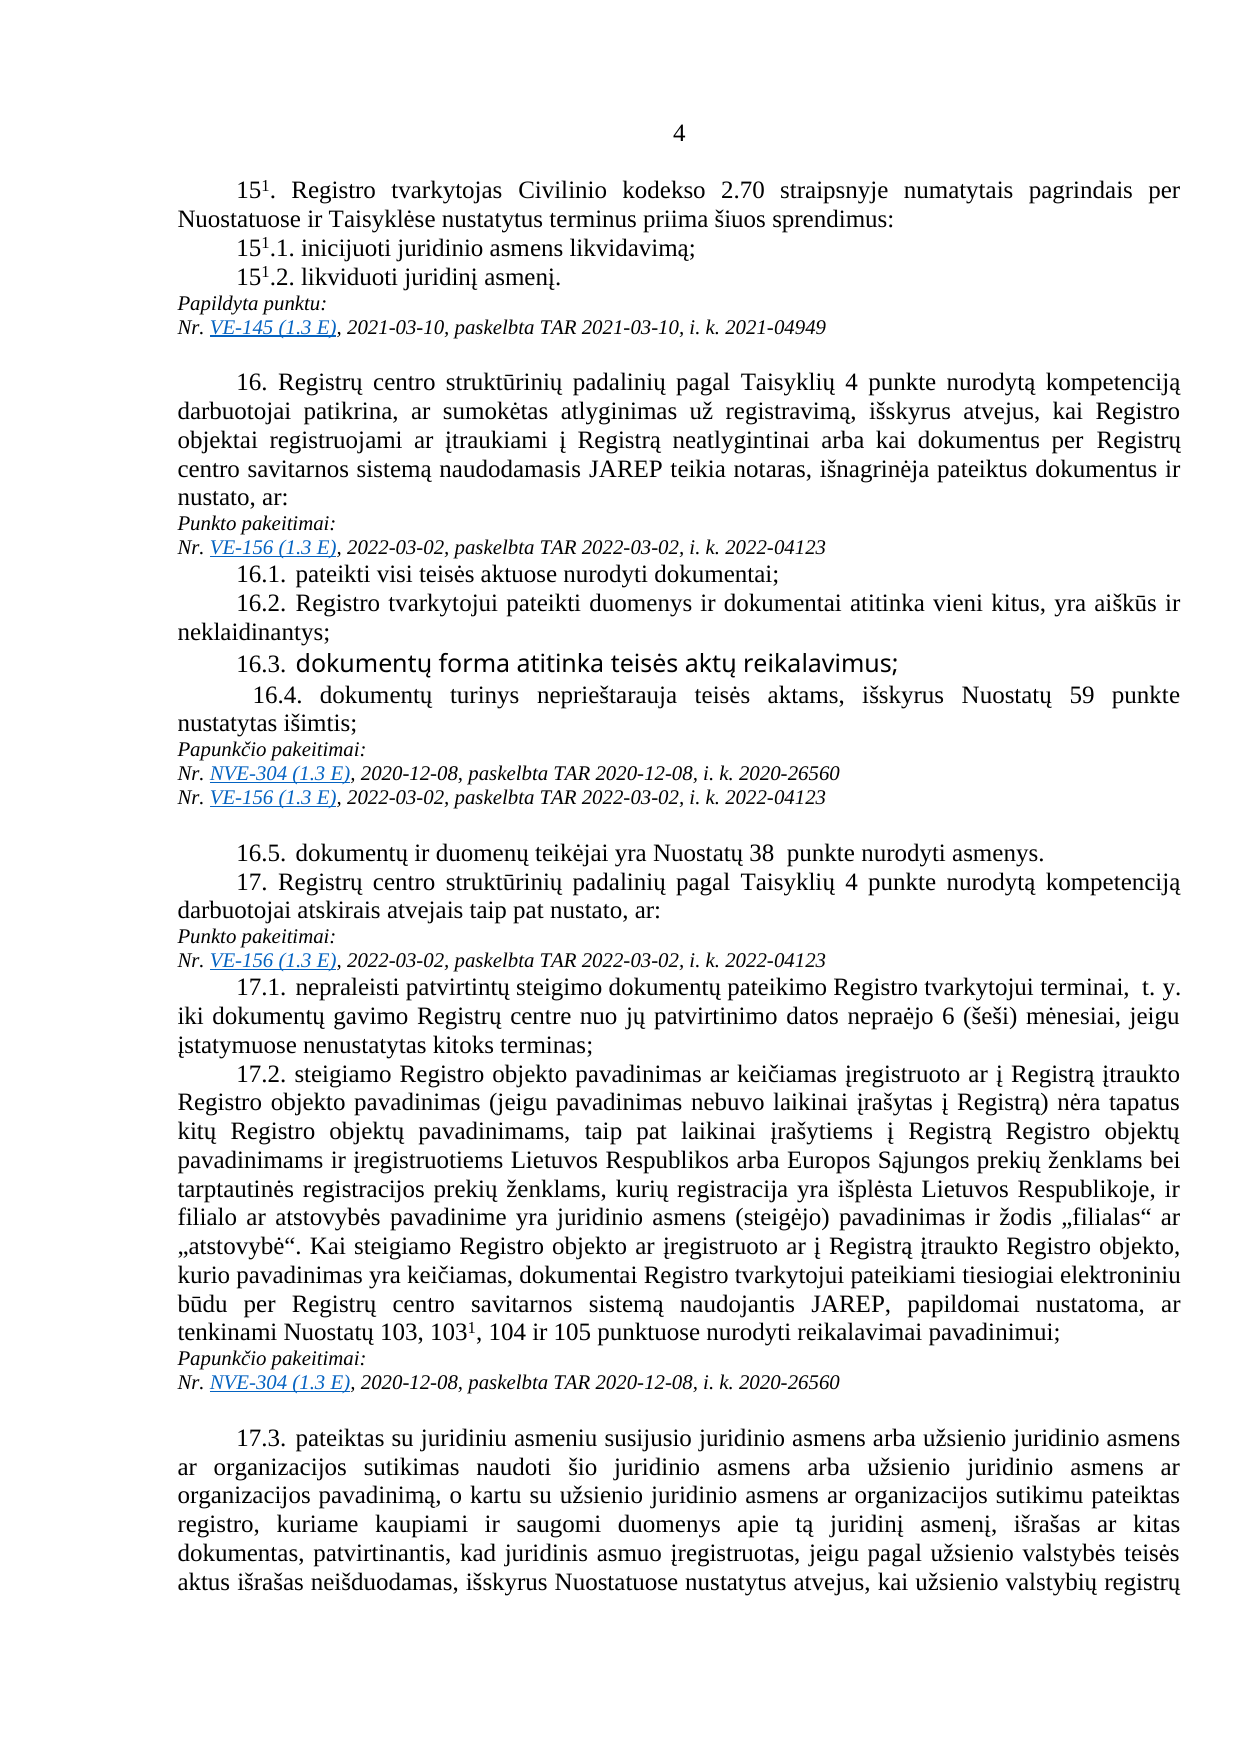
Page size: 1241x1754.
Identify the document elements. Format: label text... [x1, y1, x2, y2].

text 16.2. Registro tvarkytojui pateikti duomenys ir dokumentai atitinka vieni kitus, yra aiškūs ir neklaidinantys; [177, 588, 1181, 646]
text Papunkčio pakeitimai: [177, 1346, 1181, 1370]
text 17. Registrų centro struktūrinių padalinių pagal Taisyklių 4 punkte nurodytą kompetenciją darbuotojai atskirais atvejais taip pat nustato, ar: [177, 867, 1181, 924]
text 17.3. pateiktas su juridiniu asmeniu susijusio juridinio asmens arba užsienio juridinio asmens ar organizacijos sutikimas naudoti šio juridinio asmens arba užsienio juridinio asmens ar organizacijos pavadinimą, o kartu su užsienio juridinio asmens ar organizacijos sutikimu pateiktas registro, kuriame kaupiami ir saugomi duomenys apie tą juridinį asmenį, išrašas ar kitas dokumentas, patvirtinantis, kad juridinis asmuo įregistruotas, jeigu pagal užsienio valstybės teisės aktus išrašas neišduodamas, išskyrus Nuostatuose nustatytus atvejus, kai užsienio valstybių registrų [177, 1423, 1181, 1596]
text Papildyta punktu: [177, 291, 1181, 315]
text 16.4. dokumentų turinys neprieštarauja teisės aktams, išskyrus Nuostatų 59 punkte nustatytas išimtis; [177, 680, 1181, 737]
text Punkto pakeitimai: [177, 511, 1181, 535]
text Nr. NVE-304 (1.3 E), 2020-12-08, paskelbta TAR 2020-12-08, i. k. 2020-26560 [177, 761, 1181, 785]
text Punkto pakeitimai: [177, 924, 1181, 948]
text Nr. VE-145 (1.3 E), 2021-03-10, paskelbta TAR 2021-03-10, i. k. 2021-04949 [177, 315, 1181, 339]
text 17.2. steigiamo Registro objekto pavadinimas ar keičiamas įregistruoto ar į Registrą įtraukto Registro objekto pavadinimas (jeigu pavadinimas nebuvo laikinai įrašytas į Registrą) nėra tapatus kitų Registro objektų pavadinimams, taip pat laikinai įrašytiems į Registrą Registro objektų pavadinimams ir įregistruotiems Lietuvos Respublikos arba Europos Sąjungos prekių ženklams bei tarptautinės registracijos prekių ženklams, kurių registracija yra išplėsta Lietuvos Respublikoje, ir filialo ar atstovybės pavadinime yra juridinio asmens (steigėjo) pavadinimas ir žodis „filialas“ ar „atstovybė“. Kai steigiamo Registro objekto ar įregistruoto ar į Registrą įtraukto Registro objekto, kurio pavadinimas yra keičiamas, dokumentai Registro tvarkytojui pateikiami tiesiogiai elektroniniu būdu per Registrų centro savitarnos sistemą naudojantis JAREP, papildomai nustatoma, ar tenkinami Nuostatų 103, 1031, 104 ir 105 punktuose nurodyti reikalavimai pavadinimui; [177, 1059, 1181, 1346]
text Papunkčio pakeitimai: [177, 737, 1181, 761]
text Nr. VE-156 (1.3 E), 2022-03-02, paskelbta TAR 2022-03-02, i. k. 2022-04123 [177, 785, 1181, 809]
text 16. Registrų centro struktūrinių padalinių pagal Taisyklių 4 punkte nurodytą kompetenciją darbuotojai patikrina, ar sumokėtas atlyginimas už registravimą, išskyrus atvejus, kai Registro objektai registruojami ar įtraukiami į Registrą neatlygintinai arba kai dokumentus per Registrų centro savitarnos sistemą naudodamasis JAREP teikia notaras, išnagrinėja pateiktus dokumentus ir nustato, ar: [177, 367, 1181, 511]
text 151.1. inicijuoti juridinio asmens likvidavimą; [177, 233, 1181, 262]
text 16.1. pateikti visi teisės aktuose nurodyti dokumentai; [177, 559, 1181, 588]
text 151. Registro tvarkytojas Civilinio kodekso 2.70 straipsnyje numatytais pagrindais per Nuostatuose ir Taisyklėse nustatytus terminus priima šiuos sprendimus: [177, 176, 1181, 233]
text Nr. VE-156 (1.3 E), 2022-03-02, paskelbta TAR 2022-03-02, i. k. 2022-04123 [177, 948, 1181, 972]
text Nr. NVE-304 (1.3 E), 2020-12-08, paskelbta TAR 2020-12-08, i. k. 2020-26560 [177, 1370, 1181, 1394]
text Nr. VE-156 (1.3 E), 2022-03-02, paskelbta TAR 2022-03-02, i. k. 2022-04123 [177, 535, 1181, 559]
text 151.2. likviduoti juridinį asmenį. [177, 262, 1181, 291]
text 17.1. nepraleisti patvirtintų steigimo dokumentų pateikimo Registro tvarkytojui terminai, t. y. iki dokumentų gavimo Registrų centre nuo jų patvirtinimo datos nepraėjo 6 (šeši) mėnesiai, jeigu įstatymuose nenustatytas kitoks terminas; [177, 972, 1181, 1059]
text 16.5. dokumentų ir duomenų teikėjai yra Nuostatų 38 punkte nurodyti asmenys. [177, 838, 1181, 867]
text 16.3. dokumentų forma atitinka teisės aktų reikalavimus; [177, 646, 1181, 680]
